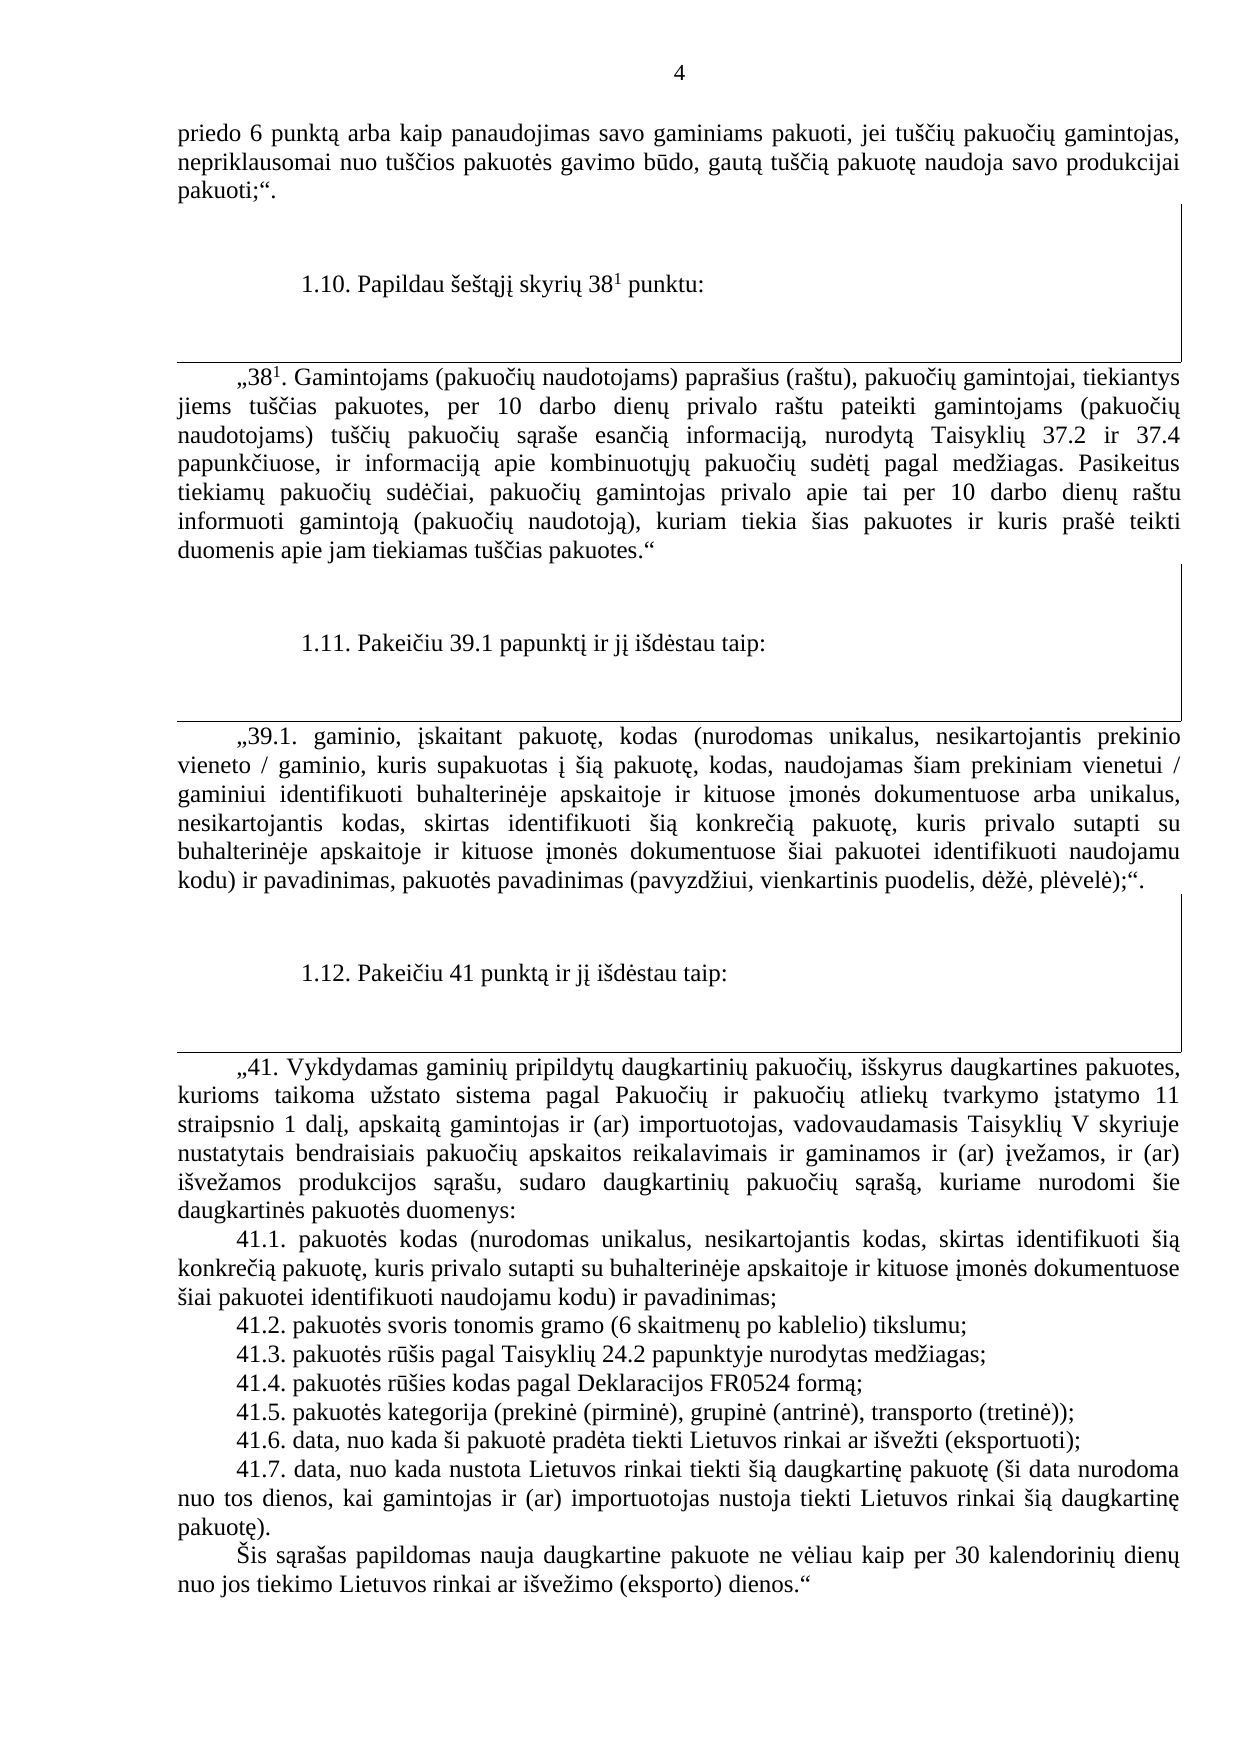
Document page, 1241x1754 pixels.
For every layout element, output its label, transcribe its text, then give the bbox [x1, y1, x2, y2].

text 41.3. pakuotės rūšis pagal Taisyklių 24.2 papunktyje nurodytas medžiagas; [177, 1339, 1181, 1368]
text „381. Gamintojams (pakuočių naudotojams) paprašius (raštu), pakuočių gamintojai, tiekiantys jiems tuščias pakuotes, per 10 darbo dienų privalo raštu pateikti gamintojams (pakuočių naudotojams) tuščių pakuočių sąraše esančią informaciją, nurodytą Taisyklių 37.2 ir 37.4 papunkčiuose, ir informaciją apie kombinuotųjų pakuočių sudėtį pagal medžiagas. Pasikeitus tiekiamų pakuočių sudėčiai, pakuočių gamintojas privalo apie tai per 10 darbo dienų raštu informuoti gamintoją (pakuočių naudotoją), kuriam tiekia šias pakuotes ir kuris prašė teikti duomenis apie jam tiekiamas tuščias pakuotes.“ [177, 362, 1181, 563]
text „41. Vykdydamas gaminių pripildytų daugkartinių pakuočių, išskyrus daugkartines pakuotes, kurioms taikoma užstato sistema pagal Pakuočių ir pakuočių atliekų tvarkymo įstatymo 11 straipsnio 1 dalį, apskaitą gamintojas ir (ar) importuotojas, vadovaudamasis Taisyklių V skyriuje nustatytais bendraisiais pakuočių apskaitos reikalavimais ir gaminamos ir (ar) įvežamos, ir (ar) išvežamos produkcijos sąrašu, sudaro daugkartinių pakuočių sąrašą, kuriame nurodomi šie daugkartinės pakuotės duomenys: [177, 1052, 1181, 1224]
text 1.12. Pakeičiu 41 punktą ir jį išdėstau taip: [177, 894, 1181, 1052]
text Šis sąrašas papildomas nauja daugkartine pakuote ne vėliau kaip per 30 kalendorinių dienų nuo jos tiekimo Lietuvos rinkai ar išvežimo (eksporto) dienos.“ [177, 1541, 1181, 1598]
text 41.2. pakuotės svoris tonomis gramo (6 skaitmenų po kablelio) tikslumu; [177, 1311, 1181, 1339]
text 1.11. Pakeičiu 39.1 papunktį ir jį išdėstau taip: [177, 563, 1181, 721]
text 41.5. pakuotės kategorija (prekinė (pirminė), grupinė (antrinė), transporto (tretinė)); [177, 1397, 1181, 1426]
text 41.4. pakuotės rūšies kodas pagal Deklaracijos FR0524 formą; [177, 1368, 1181, 1397]
text 41.7. data, nuo kada nustota Lietuvos rinkai tiekti šią daugkartinę pakuotę (ši data nurodoma nuo tos dienos, kai gamintojas ir (ar) importuotojas nustoja tiekti Lietuvos rinkai šią daugkartinę pakuotę). [177, 1454, 1181, 1541]
text 41.6. data, nuo kada ši pakuotė pradėta tiekti Lietuvos rinkai ar išvežti (eksportuoti); [177, 1426, 1181, 1454]
text „39.1. gaminio, įskaitant pakuotę, kodas (nurodomas unikalus, nesikartojantis prekinio vieneto / gaminio, kuris supakuotas į šią pakuotę, kodas, naudojamas šiam prekiniam vienetui / gaminiui identifikuoti buhalterinėje apskaitoje ir kituose įmonės dokumentuose arba unikalus, nesikartojantis kodas, skirtas identifikuoti šią konkrečią pakuotę, kuris privalo sutapti su buhalterinėje apskaitoje ir kituose įmonės dokumentuose šiai pakuotei identifikuoti naudojamu kodu) ir pavadinimas, pakuotės pavadinimas (pavyzdžiui, vienkartinis puodelis, dėžė, plėvelė);“. [177, 721, 1181, 894]
text 1.10. Papildau šeštąjį skyrių 381 punktu: [177, 204, 1181, 362]
text 41.1. pakuotės kodas (nurodomas unikalus, nesikartojantis kodas, skirtas identifikuoti šią konkrečią pakuotę, kuris privalo sutapti su buhalterinėje apskaitoje ir kituose įmonės dokumentuose šiai pakuotei identifikuoti naudojamu kodu) ir pavadinimas; [177, 1224, 1181, 1311]
text priedo 6 punktą arba kaip panaudojimas savo gaminiams pakuoti, jei tuščių pakuočių gamintojas, nepriklausomai nuo tuščios pakuotės gavimo būdo, gautą tuščią pakuotę naudoja savo produkcijai pakuoti;“. [177, 118, 1181, 204]
